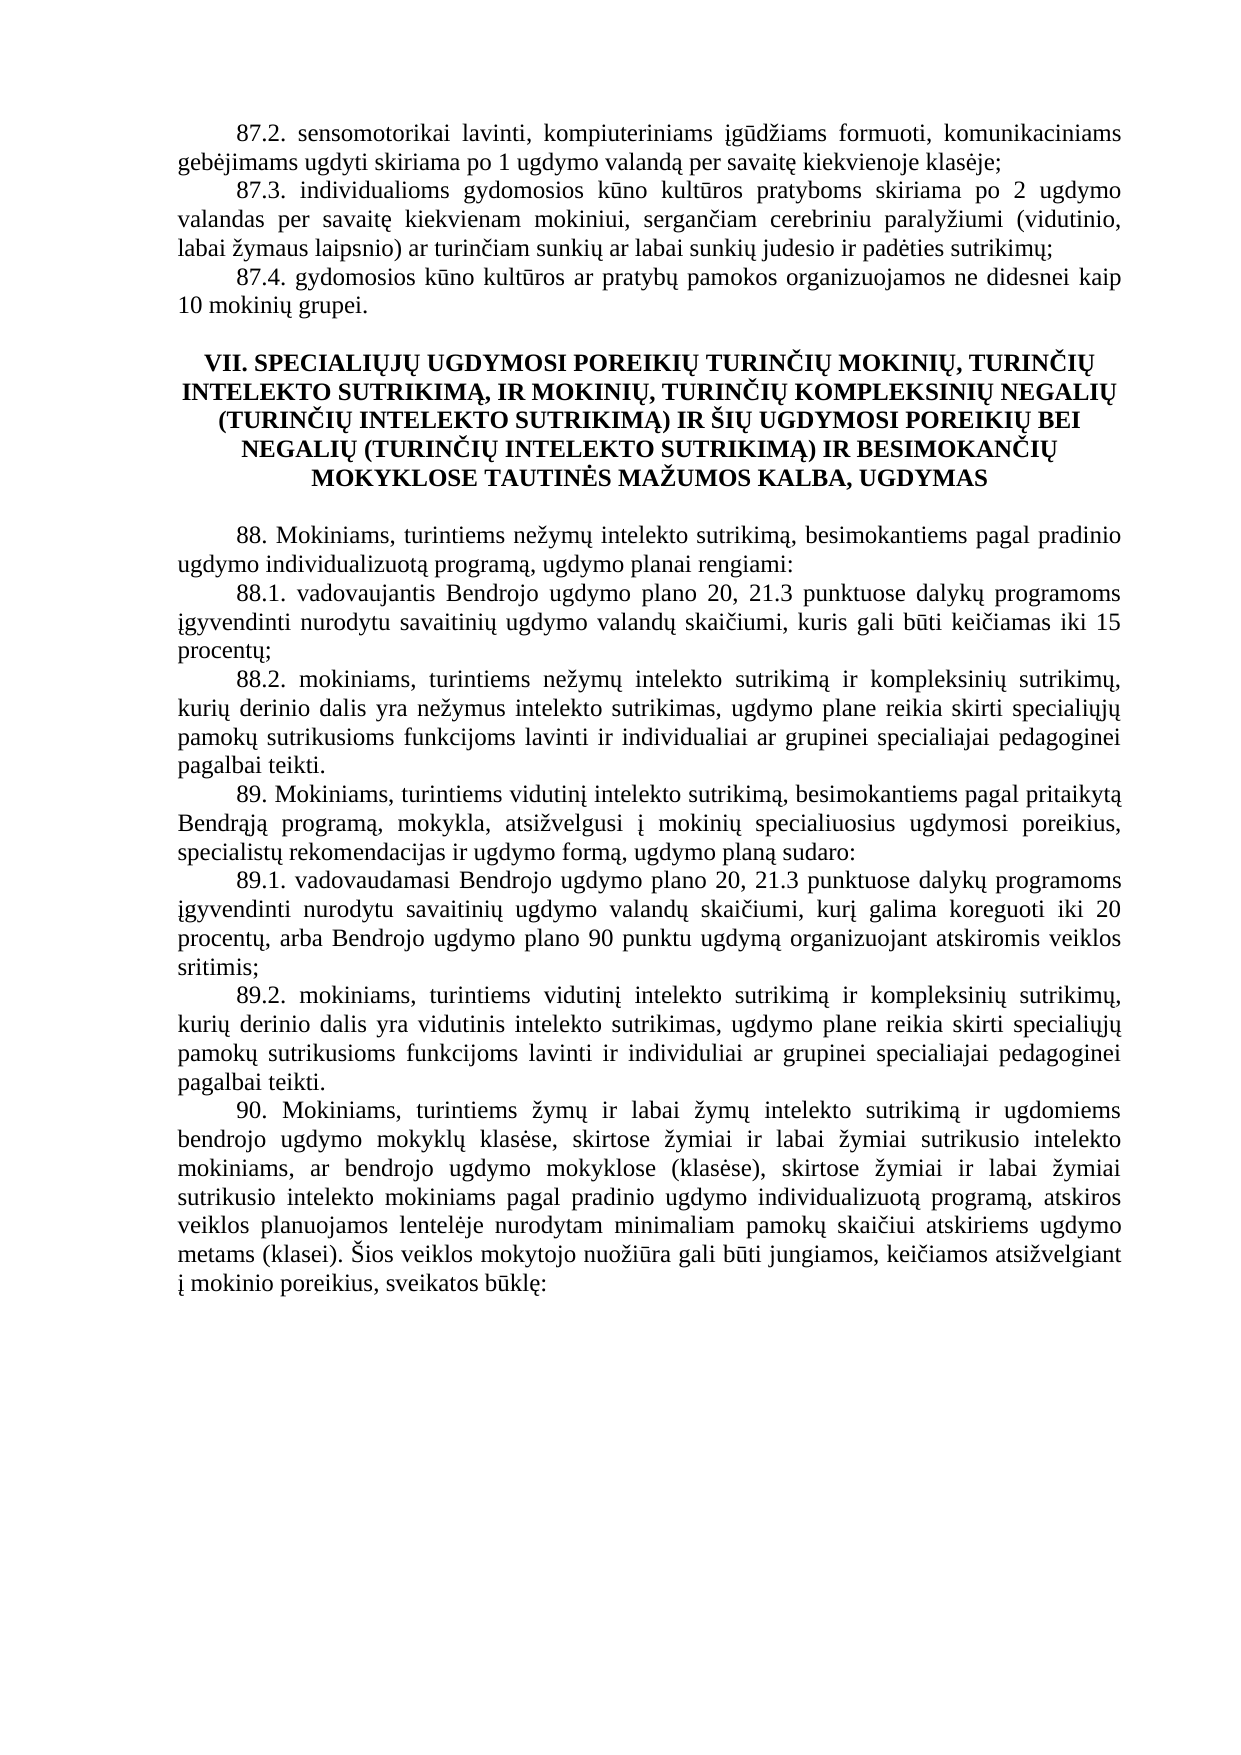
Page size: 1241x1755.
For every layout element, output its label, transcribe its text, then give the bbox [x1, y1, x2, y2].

text 88. Mokiniams, turintiems nežymų intelekto sutrikimą, besimokantiems pagal pradinio ugdymo individualizuotą programą, ugdymo planai rengiami: [177, 521, 1122, 578]
text VII. Specialiųjų UGDYMOSI POREIKIŲ turinčių mokinių, turinčių intelekto sutrikimą, ir mokinių, turinčių kompleksinių negalių (turinčių intelekto sutrikimą) ir šių ugdymosi poreikių bei negalių (turinčių intelekto sutrikimą) ir besimokančių mokyklose tautinės mažumos kalba, ugdymas [177, 348, 1122, 492]
text 89. Mokiniams, turintiems vidutinį intelekto sutrikimą, besimokantiems pagal pritaikytą Bendrąją programą, mokykla, atsižvelgusi į mokinių specialiuosius ugdymosi poreikius, specialistų rekomendacijas ir ugdymo formą, ugdymo planą sudaro: [177, 779, 1122, 866]
text 87.3. individualioms gydomosios kūno kultūros pratyboms skiriama po 2 ugdymo valandas per savaitę kiekvienam mokiniui, sergančiam cerebriniu paralyžiumi (vidutinio, labai žymaus laipsnio) ar turinčiam sunkių ar labai sunkių judesio ir padėties sutrikimų; [177, 176, 1122, 262]
text 87.4. gydomosios kūno kultūros ar pratybų pamokos organizuojamos ne didesnei kaip 10 mokinių grupei. [177, 262, 1122, 319]
text 89.2. mokiniams, turintiems vidutinį intelekto sutrikimą ir kompleksinių sutrikimų, kurių derinio dalis yra vidutinis intelekto sutrikimas, ugdymo plane reikia skirti specialiųjų pamokų sutrikusioms funkcijoms lavinti ir individuliai ar grupinei specialiajai pedagoginei pagalbai teikti. [177, 981, 1122, 1096]
text 89.1. vadovaudamasi Bendrojo ugdymo plano 20, 21.3 punktuose dalykų programoms įgyvendinti nurodytu savaitinių ugdymo valandų skaičiumi, kurį galima koreguoti iki 20 procentų, arba Bendrojo ugdymo plano 90 punktu ugdymą organizuojant atskiromis veiklos sritimis; [177, 866, 1122, 981]
text 88.1. vadovaujantis Bendrojo ugdymo plano 20, 21.3 punktuose dalykų programoms įgyvendinti nurodytu savaitinių ugdymo valandų skaičiumi, kuris gali būti keičiamas iki 15 procentų; [177, 578, 1122, 664]
text 90. Mokiniams, turintiems žymų ir labai žymų intelekto sutrikimą ir ugdomiems bendrojo ugdymo mokyklų klasėse, skirtose žymiai ir labai žymiai sutrikusio intelekto mokiniams, ar bendrojo ugdymo mokyklose (klasėse), skirtose žymiai ir labai žymiai sutrikusio intelekto mokiniams pagal pradinio ugdymo individualizuotą programą, atskiros veiklos planuojamos lentelėje nurodytam minimaliam pamokų skaičiui atskiriems ugdymo metams (klasei). Šios veiklos mokytojo nuožiūra gali būti jungiamos, keičiamos atsižvelgiant į mokinio poreikius, sveikatos būklę: [177, 1096, 1122, 1297]
text 87.2. sensomotorikai lavinti, kompiuteriniams įgūdžiams formuoti, komunikaciniams gebėjimams ugdyti skiriama po 1 ugdymo valandą per savaitę kiekvienoje klasėje; [177, 118, 1122, 176]
text 88.2. mokiniams, turintiems nežymų intelekto sutrikimą ir kompleksinių sutrikimų, kurių derinio dalis yra nežymus intelekto sutrikimas, ugdymo plane reikia skirti specialiųjų pamokų sutrikusioms funkcijoms lavinti ir individualiai ar grupinei specialiajai pedagoginei pagalbai teikti. [177, 664, 1122, 779]
